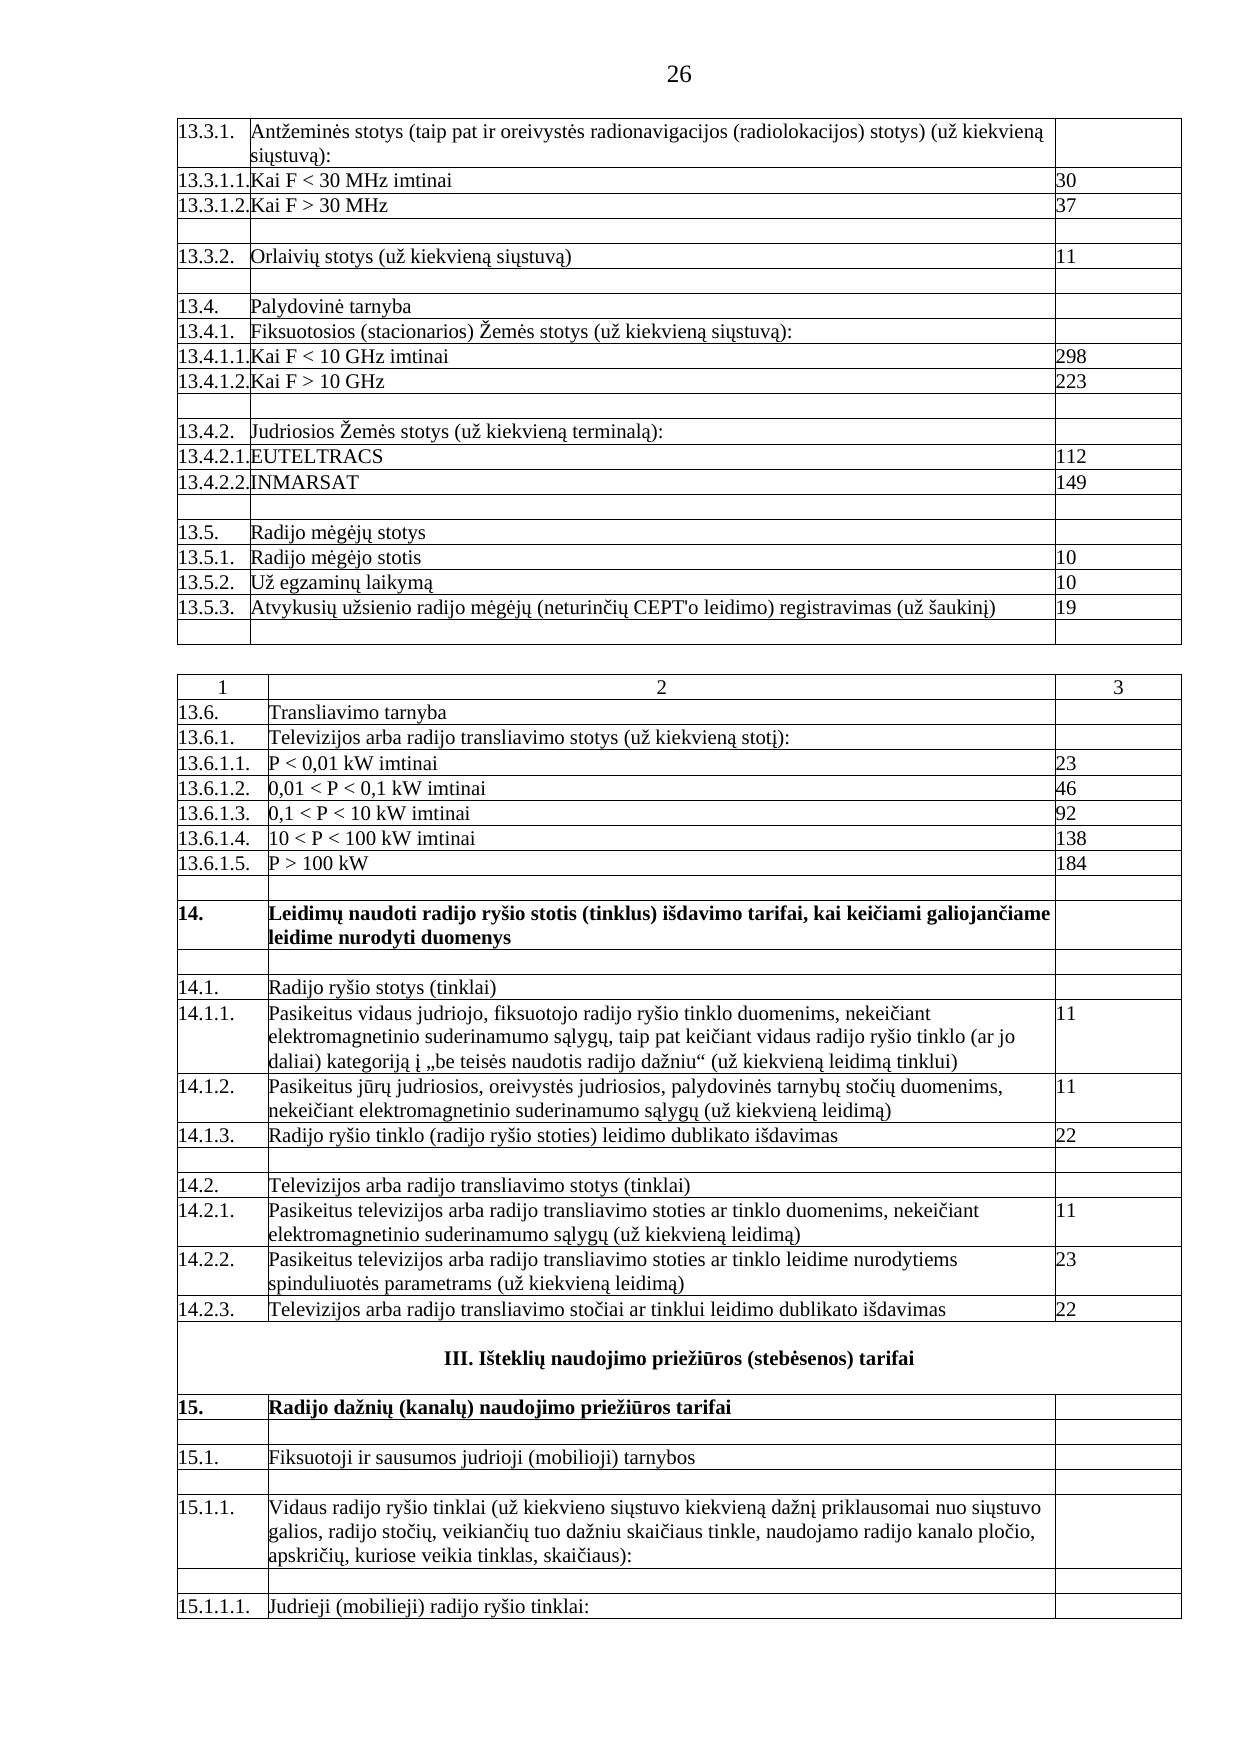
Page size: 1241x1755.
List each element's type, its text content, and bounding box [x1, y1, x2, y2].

table_cell [1056, 294, 1181, 318]
table_cell 15.1. [178, 1445, 268, 1469]
table_cell [1056, 1445, 1181, 1469]
table_cell 10 [1056, 570, 1181, 594]
table_cell Kai F < 10 GHz imtinai [251, 344, 1055, 368]
table_cell Televizijos arba radijo transliavimo stotys (tinklai) [269, 1173, 1055, 1197]
table_cell [1056, 1173, 1181, 1197]
table_cell [1056, 901, 1181, 949]
table_cell [1056, 1420, 1181, 1444]
table_cell [178, 495, 250, 519]
table_cell 22 [1056, 1296, 1181, 1321]
table_cell 14.2.2. [178, 1247, 268, 1295]
table_cell 30 [1056, 168, 1181, 192]
table_cell 13.5.3. [178, 595, 250, 619]
table_cell Transliavimo tarnyba [269, 700, 1055, 724]
table_cell P < 0,01 kW imtinai [269, 750, 1055, 774]
table_cell Kai F < 30 MHz imtinai [251, 168, 1055, 192]
table_header 3 [1056, 675, 1181, 699]
table_cell Radijo mėgėjo stotis [251, 545, 1055, 569]
table_cell Radijo dažnių (kanalų) naudojimo priežiūros tarifai [269, 1395, 1055, 1419]
table_cell [269, 1470, 1055, 1494]
table_cell [1056, 700, 1181, 724]
table_cell Vidaus radijo ryšio tinklai (už kiekvieno siųstuvo kiekvieną dažnį priklausomai nuo siųstuvo galios, radijo stočių, veikiančių tuo dažniu skaičiaus tinkle, naudojamo radijo kanalo pločio, apskričių, kuriose veikia tinklas, skaičiaus): [269, 1495, 1055, 1567]
table_cell 37 [1056, 194, 1181, 217]
table_cell Leidimų naudoti radijo ryšio stotis (tinklus) išdavimo tarifai, kai keičiami galiojančiame leidime nurodyti duomenys [269, 901, 1055, 949]
table_cell [178, 620, 250, 644]
table_cell [1056, 620, 1181, 644]
table_cell [1056, 975, 1181, 999]
table_cell 46 [1056, 776, 1181, 799]
table_cell Judrieji (mobilieji) radijo ryšio tinklai: [269, 1594, 1055, 1618]
table_cell [251, 219, 1055, 243]
table_cell [251, 495, 1055, 519]
table_cell 0,01 < P < 0,1 kW imtinai [269, 776, 1055, 799]
table_cell [1056, 394, 1181, 418]
table_cell [178, 219, 250, 243]
table_cell 13.3.1.1. [178, 168, 250, 192]
table_cell [251, 269, 1055, 293]
table_cell Televizijos arba radijo transliavimo stočiai ar tinklui leidimo dublikato išdavimas [269, 1296, 1055, 1321]
table_cell 298 [1056, 344, 1181, 368]
table_cell 14.1.3. [178, 1123, 268, 1147]
table_cell 13.3.2. [178, 244, 250, 268]
table_cell 13.6.1.1. [178, 750, 268, 774]
table_cell 14. [178, 901, 268, 949]
table_cell 112 [1056, 445, 1181, 468]
table_cell Pasikeitus televizijos arba radijo transliavimo stoties ar tinklo leidime nurodytiems spinduliuotės parametrams (už kiekvieną leidimą) [269, 1247, 1055, 1295]
table_cell 13.3.1.2. [178, 194, 250, 217]
table_cell 15.1.1. [178, 1495, 268, 1567]
table_cell 14.2. [178, 1173, 268, 1197]
table_cell [1056, 269, 1181, 293]
table_cell [1056, 495, 1181, 519]
table_cell [1056, 1594, 1181, 1618]
table_cell 13.3.1. [178, 119, 250, 167]
table_cell 149 [1056, 470, 1181, 494]
table_cell 13.6.1.4. [178, 826, 268, 850]
table_cell 13.5. [178, 520, 250, 544]
table_cell 10 < P < 100 kW imtinai [269, 826, 1055, 850]
table_cell [1056, 725, 1181, 749]
table_cell [1056, 1569, 1181, 1592]
table_cell [269, 1148, 1055, 1172]
table_cell 23 [1056, 750, 1181, 774]
table_cell 92 [1056, 801, 1181, 825]
table_cell [178, 1470, 268, 1494]
table_cell [251, 394, 1055, 418]
table_cell INMARSAT [251, 470, 1055, 494]
table_cell Fiksuotoji ir sausumos judrioji (mobilioji) tarnybos [269, 1445, 1055, 1469]
table_cell 11 [1056, 1198, 1181, 1246]
table_cell Palydovinė tarnyba [251, 294, 1055, 318]
table_cell 13.5.2. [178, 570, 250, 594]
table_cell 10 [1056, 545, 1181, 569]
table_cell [178, 1420, 268, 1444]
table_cell 0,1 < P < 10 kW imtinai [269, 801, 1055, 825]
table_header 2 [269, 675, 1055, 699]
table_cell 138 [1056, 826, 1181, 850]
table_cell [1056, 119, 1181, 167]
table_cell P > 100 kW [269, 851, 1055, 875]
table_cell [1056, 1495, 1181, 1567]
table_cell [269, 950, 1055, 974]
table_cell Radijo ryšio stotys (tinklai) [269, 975, 1055, 999]
table_cell [1056, 876, 1181, 900]
table_cell [178, 394, 250, 418]
table_cell [178, 950, 268, 974]
table_cell Atvykusių užsienio radijo mėgėjų (neturinčių CEPT'o leidimo) registravimas (už šaukinį) [251, 595, 1055, 619]
table_cell [1056, 219, 1181, 243]
table_cell 13.5.1. [178, 545, 250, 569]
table_cell [269, 1569, 1055, 1592]
table_cell 14.2.3. [178, 1296, 268, 1321]
table_cell [178, 269, 250, 293]
table_cell 13.6. [178, 700, 268, 724]
table_cell III. Išteklių naudojimo priežiūros (stebėsenos) tarifai [178, 1322, 1181, 1394]
table_cell 13.4.1. [178, 319, 250, 343]
table_cell Pasikeitus televizijos arba radijo transliavimo stoties ar tinklo duomenims, nekeičiant elektromagnetinio suderinamumo sąlygų (už kiekvieną leidimą) [269, 1198, 1055, 1246]
table_cell [1056, 419, 1181, 443]
table_cell [269, 876, 1055, 900]
table_header 1 [178, 675, 268, 699]
table_cell [1056, 1470, 1181, 1494]
table_cell Už egzaminų laikymą [251, 570, 1055, 594]
table_cell 22 [1056, 1123, 1181, 1147]
table_cell Pasikeitus jūrų judriosios, oreivystės judriosios, palydovinės tarnybų stočių duomenims, nekeičiant elektromagnetinio suderinamumo sąlygų (už kiekvieną leidimą) [269, 1074, 1055, 1122]
table_cell 11 [1056, 1000, 1181, 1073]
table_cell [1056, 1148, 1181, 1172]
table_cell 13.4.2.1. [178, 445, 250, 468]
table_cell Orlaivių stotys (už kiekvieną siųstuvą) [251, 244, 1055, 268]
table_cell 23 [1056, 1247, 1181, 1295]
table_cell 184 [1056, 851, 1181, 875]
table_cell 223 [1056, 369, 1181, 393]
table_cell Kai F > 10 GHz [251, 369, 1055, 393]
table_cell [1056, 950, 1181, 974]
table_cell EUTELTRACS [251, 445, 1055, 468]
table_cell Radijo ryšio tinklo (radijo ryšio stoties) leidimo dublikato išdavimas [269, 1123, 1055, 1147]
table_cell Pasikeitus vidaus judriojo, fiksuotojo radijo ryšio tinklo duomenims, nekeičiant elektromagnetinio suderinamumo sąlygų, taip pat keičiant vidaus radijo ryšio tinklo (ar jo daliai) kategoriją į „be teisės naudotis radijo dažniu“ (už kiekvieną leidimą tinklui) [269, 1000, 1055, 1073]
table_cell [1056, 1395, 1181, 1419]
table_cell Judriosios Žemės stotys (už kiekvieną terminalą): [251, 419, 1055, 443]
table_cell 14.1. [178, 975, 268, 999]
table_cell Televizijos arba radijo transliavimo stotys (už kiekvieną stotį): [269, 725, 1055, 749]
table_cell 13.4.2.2. [178, 470, 250, 494]
table_cell [178, 876, 268, 900]
table_cell [269, 1420, 1055, 1444]
table_cell 15.1.1.1. [178, 1594, 268, 1618]
table_cell Kai F > 30 MHz [251, 194, 1055, 217]
table_cell 13.4.2. [178, 419, 250, 443]
table_cell Fiksuotosios (stacionarios) Žemės stotys (už kiekvieną siųstuvą): [251, 319, 1055, 343]
table_cell 19 [1056, 595, 1181, 619]
table_cell 13.4.1.2. [178, 369, 250, 393]
table_cell 11 [1056, 1074, 1181, 1122]
table_cell 13.6.1. [178, 725, 268, 749]
table_cell 11 [1056, 244, 1181, 268]
table_cell 13.4.1.1. [178, 344, 250, 368]
table_cell Antžeminės stotys (taip pat ir oreivystės radionavigacijos (radiolokacijos) stotys) (už kiekvieną siųstuvą): [251, 119, 1055, 167]
table_cell [178, 1148, 268, 1172]
table_cell 14.2.1. [178, 1198, 268, 1246]
table_cell 13.4. [178, 294, 250, 318]
table_cell 13.6.1.2. [178, 776, 268, 799]
table_cell 13.6.1.5. [178, 851, 268, 875]
table_cell [251, 620, 1055, 644]
table_cell 13.6.1.3. [178, 801, 268, 825]
table_cell [1056, 319, 1181, 343]
table_cell Radijo mėgėjų stotys [251, 520, 1055, 544]
table_cell 14.1.1. [178, 1000, 268, 1073]
table_cell [1056, 520, 1181, 544]
table_cell [178, 1569, 268, 1592]
table_cell 14.1.2. [178, 1074, 268, 1122]
table_cell 15. [178, 1395, 268, 1419]
